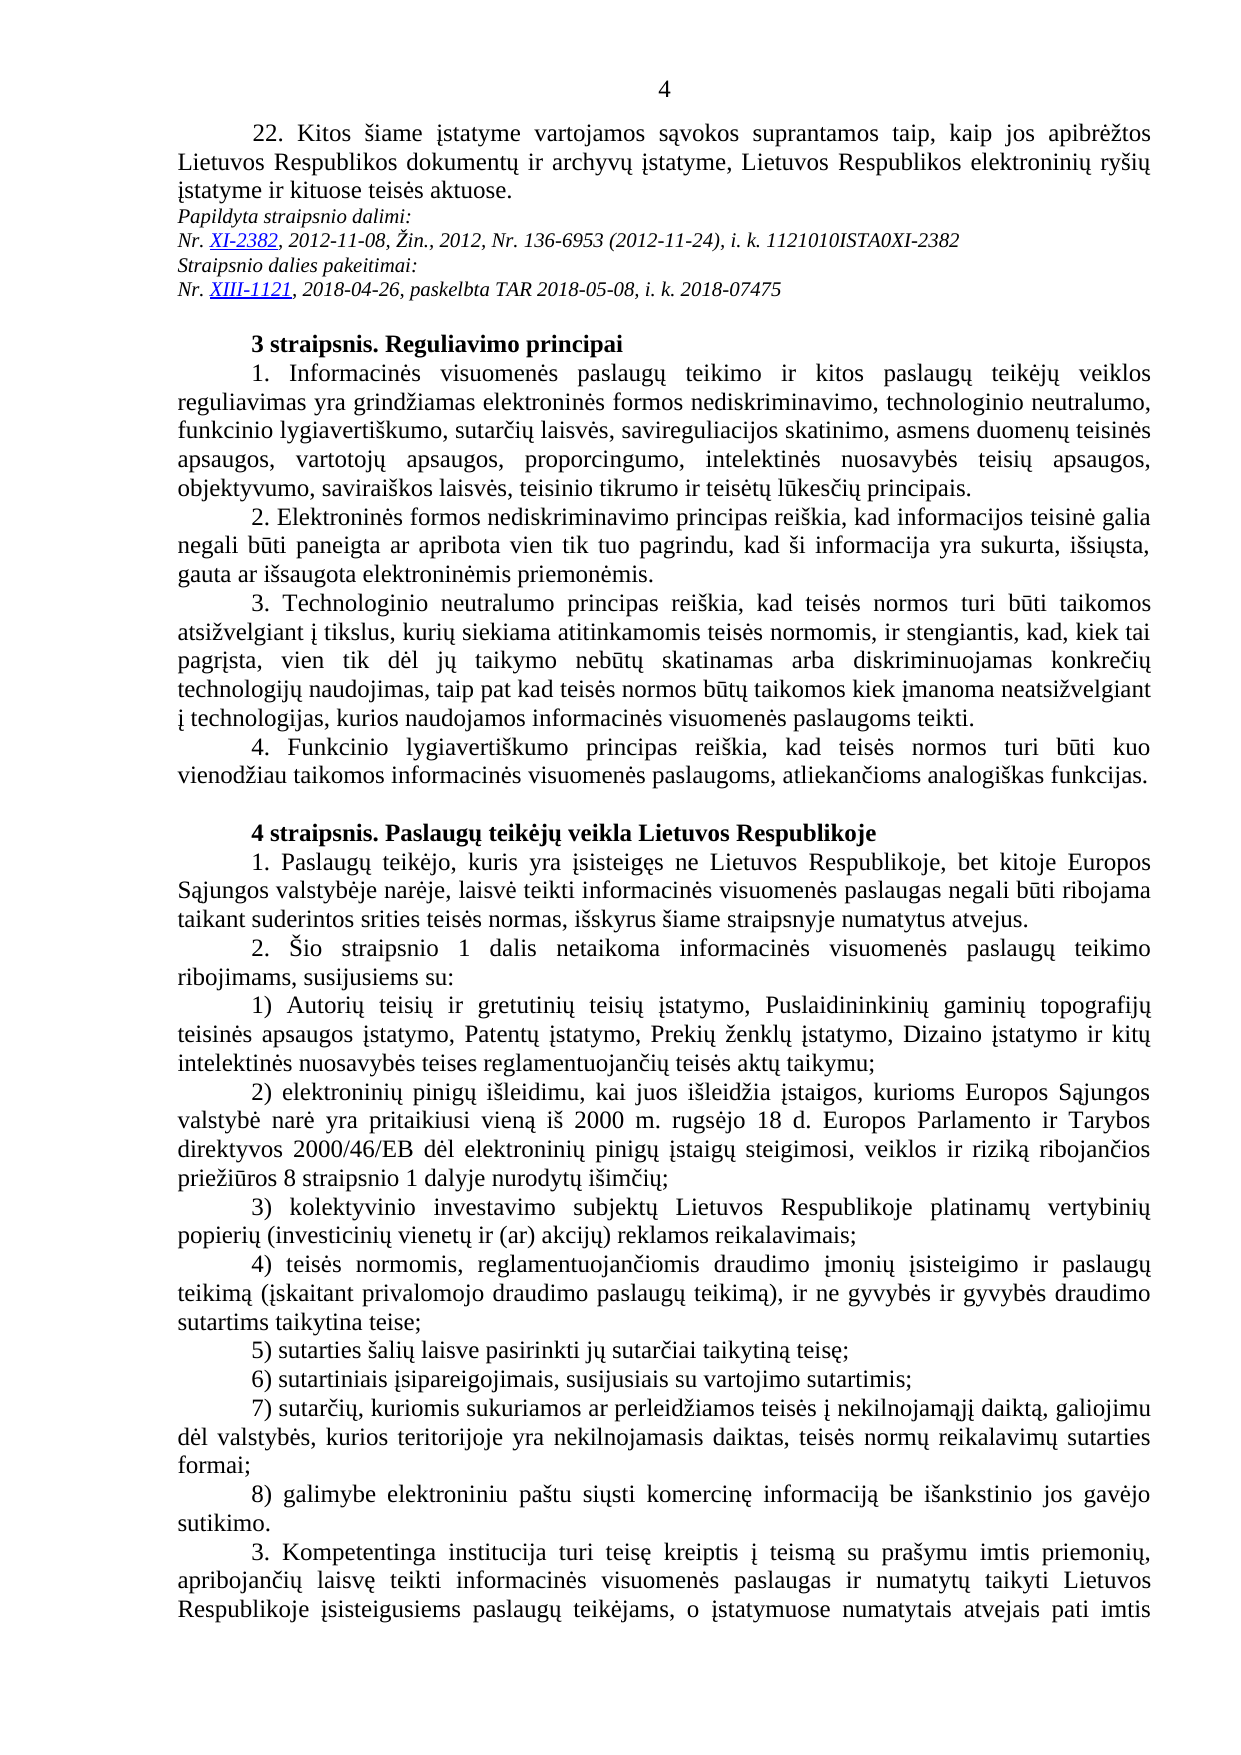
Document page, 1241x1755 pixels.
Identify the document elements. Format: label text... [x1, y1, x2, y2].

text 2. Elektroninės formos nediskriminavimo principas reiškia, kad informacijos teisinė galia negali būti paneigta ar apribota vien tik tuo pagrindu, kad ši informacija yra sukurta, išsiųsta, gauta ar išsaugota elektroninėmis priemonėmis. [177, 502, 1152, 588]
text 3. Technologinio neutralumo principas reiškia, kad teisės normos turi būti taikomos atsižvelgiant į tikslus, kurių siekiama atitinkamomis teisės normomis, ir stengiantis, kad, kiek tai pagrįsta, vien tik dėl jų taikymo nebūtų skatinamas arba diskriminuojamas konkrečių technologijų naudojimas, taip pat kad teisės normos būtų taikomos kiek įmanoma neatsižvelgiant į technologijas, kurios naudojamos informacinės visuomenės paslaugoms teikti. [177, 588, 1152, 732]
text 3) kolektyvinio investavimo subjektų Lietuvos Respublikoje platinamų vertybinių popierių (investicinių vienetų ir (ar) akcijų) reklamos reikalavimais; [177, 1192, 1152, 1249]
text Papildyta straipsnio dalimi: [177, 204, 1152, 228]
text 4. Funkcinio lygiavertiškumo principas reiškia, kad teisės normos turi būti kuo vienodžiau taikomos informacinės visuomenės paslaugoms, atliekančioms analogiškas funkcijas. [177, 732, 1152, 789]
text 4) teisės normomis, reglamentuojančiomis draudimo įmonių įsisteigimo ir paslaugų teikimą (įskaitant privalomojo draudimo paslaugų teikimą), ir ne gyvybės ir gyvybės draudimo sutartims taikytina teise; [177, 1249, 1152, 1336]
text 1. Informacinės visuomenės paslaugų teikimo ir kitos paslaugų teikėjų veiklos reguliavimas yra grindžiamas elektroninės formos nediskriminavimo, technologinio neutralumo, funkcinio lygiavertiškumo, sutarčių laisvės, savireguliacijos skatinimo, asmens duomenų teisinės apsaugos, vartotojų apsaugos, proporcingumo, intelektinės nuosavybės teisių apsaugos, objektyvumo, saviraiškos laisvės, teisinio tikrumo ir teisėtų lūkesčių principais. [177, 358, 1152, 502]
text 2) elektroninių pinigų išleidimu, kai juos išleidžia įstaigos, kurioms Europos Sąjungos valstybė narė yra pritaikiusi vieną iš 2000 m. rugsėjo 18 d. Europos Parlamento ir Tarybos direktyvos 2000/46/EB dėl elektroninių pinigų įstaigų steigimosi, veiklos ir riziką ribojančios priežiūros 8 straipsnio 1 dalyje nurodytų išimčių; [177, 1077, 1152, 1192]
text 1) Autorių teisių ir gretutinių teisių įstatymo, Puslaidininkinių gaminių topografijų teisinės apsaugos įstatymo, Patentų įstatymo, Prekių ženklų įstatymo, Dizaino įstatymo ir kitų intelektinės nuosavybės teises reglamentuojančių teisės aktų taikymu; [177, 991, 1152, 1077]
text 7) sutarčių, kuriomis sukuriamos ar perleidžiamos teisės į nekilnojamąjį daiktą, galiojimu dėl valstybės, kurios teritorijoje yra nekilnojamasis daiktas, teisės normų reikalavimų sutarties formai; [177, 1393, 1152, 1479]
text 8) galimybe elektroniniu paštu siųsti komercinę informaciją be išankstinio jos gavėjo sutikimo. [177, 1479, 1152, 1537]
text 3. Kompetentinga institucija turi teisę kreiptis į teismą su prašymu imtis priemonių, apribojančių laisvę teikti informacinės visuomenės paslaugas ir numatytų taikyti Lietuvos Respublikoje įsisteigusiems paslaugų teikėjams, o įstatymuose numatytais atvejais pati imtis [177, 1537, 1152, 1623]
text 22. Kitos šiame įstatyme vartojamos sąvokos suprantamos taip, kaip jos apibrėžtos Lietuvos Respublikos dokumentų ir archyvų įstatyme, Lietuvos Respublikos elektroninių ryšių įstatyme ir kituose teisės aktuose. [177, 118, 1152, 204]
text Nr. XIII-1121, 2018-04-26, paskelbta TAR 2018-05-08, i. k. 2018-07475 [177, 277, 1152, 301]
text Nr. XI-2382, 2012-11-08, Žin., 2012, Nr. 136-6953 (2012-11-24), i. k. 1121010ISTA0XI-2382 [177, 228, 1152, 252]
text 6) sutartiniais įsipareigojimais, susijusiais su vartojimo sutartimis; [177, 1364, 1152, 1393]
text 2. Šio straipsnio 1 dalis netaikoma informacinės visuomenės paslaugų teikimo ribojimams, susijusiems su: [177, 933, 1152, 991]
text Straipsnio dalies pakeitimai: [177, 252, 1152, 277]
text 5) sutarties šalių laisve pasirinkti jų sutarčiai taikytiną teisę; [177, 1336, 1152, 1364]
text 1. Paslaugų teikėjo, kuris yra įsisteigęs ne Lietuvos Respublikoje, bet kitoje Europos Sąjungos valstybėje narėje, laisvė teikti informacinės visuomenės paslaugas negali būti ribojama taikant suderintos srities teisės normas, išskyrus šiame straipsnyje numatytus atvejus. [177, 847, 1152, 933]
text 3 straipsnis. Reguliavimo principai [177, 329, 1152, 358]
text 4 straipsnis. Paslaugų teikėjų veikla Lietuvos Respublikoje [177, 818, 1152, 847]
